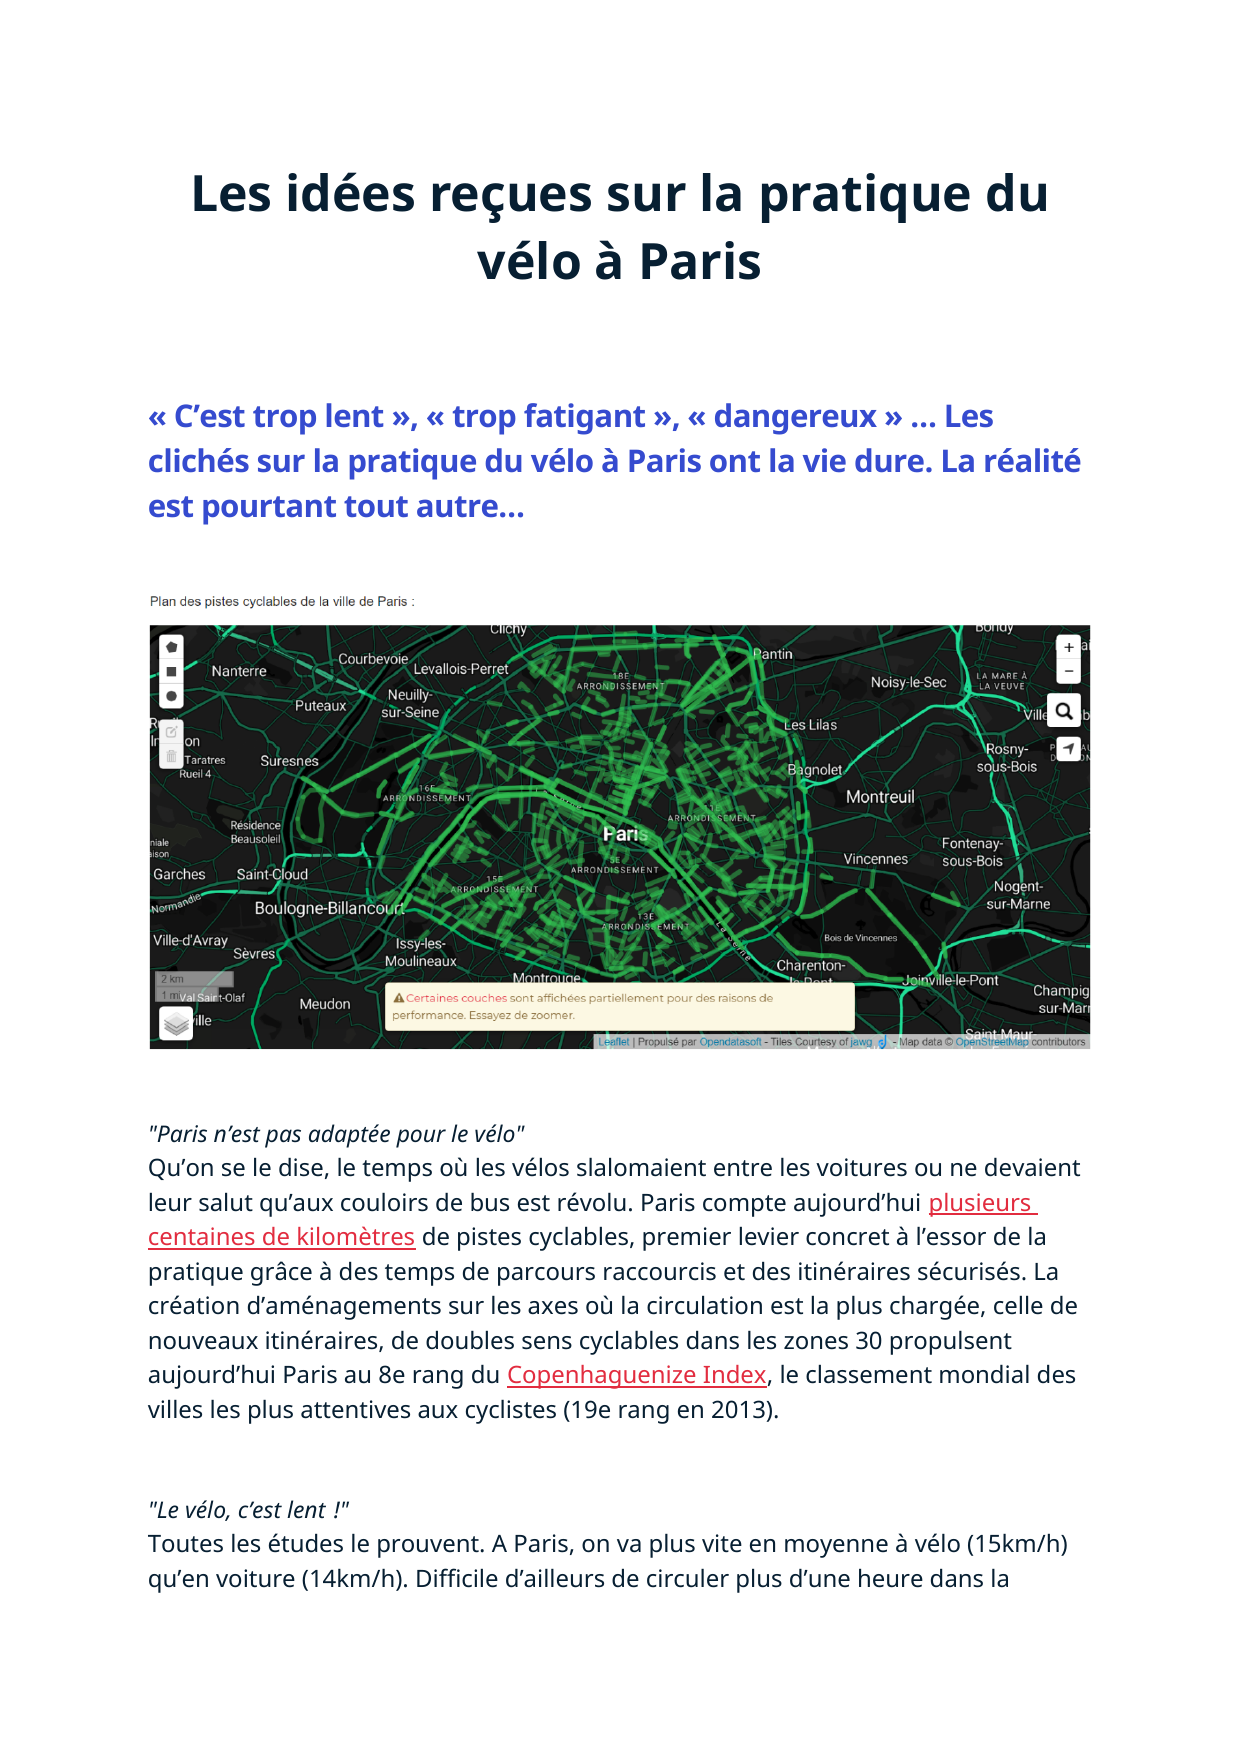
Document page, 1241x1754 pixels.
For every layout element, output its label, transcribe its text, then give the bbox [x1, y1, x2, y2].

text Qu’on se le dise, le temps où les vélos slalomaient entre les voitures ou ne devaient leur salut qu’aux couloirs de bus est révolu. Paris compte aujourd’hui plusieurs centaines de kilomètres de pistes cyclables, premier levier concret à l’essor de la pratique grâce à des temps de parcours raccourcis et des itinéraires sécurisés. La création d’aménagements sur les axes où la circulation est la plus chargée, celle de nouveaux itinéraires, de doubles sens cyclables dans les zones 30 propulsent aujourd’hui Paris au 8e rang du Copenhaguenize Index, le classement mondial des villes les plus attentives aux cyclistes (19e rang en 2013). [148, 1151, 1093, 1425]
subtitle "Le vélo, c’est lent !" [148, 1494, 1093, 1525]
subtitle "Paris n’est pas adaptée pour le vélo" [148, 1118, 1093, 1149]
text « C’est trop lent », « trop fatigant », « dangereux » … Les clichés sur la pratique du vélo à Paris ont la vie dure. La réalité est pourtant tout autre… [148, 394, 1093, 526]
subtitle Les idées reçues sur la pratique du vélo à Paris [148, 158, 1093, 294]
text Toutes les études le prouvent. A Paris, on va plus vite en moyenne à vélo (15km/h) qu’en voiture (14km/h). Difficile d’ailleurs de circuler plus d’une heure dans la [148, 1527, 1093, 1594]
